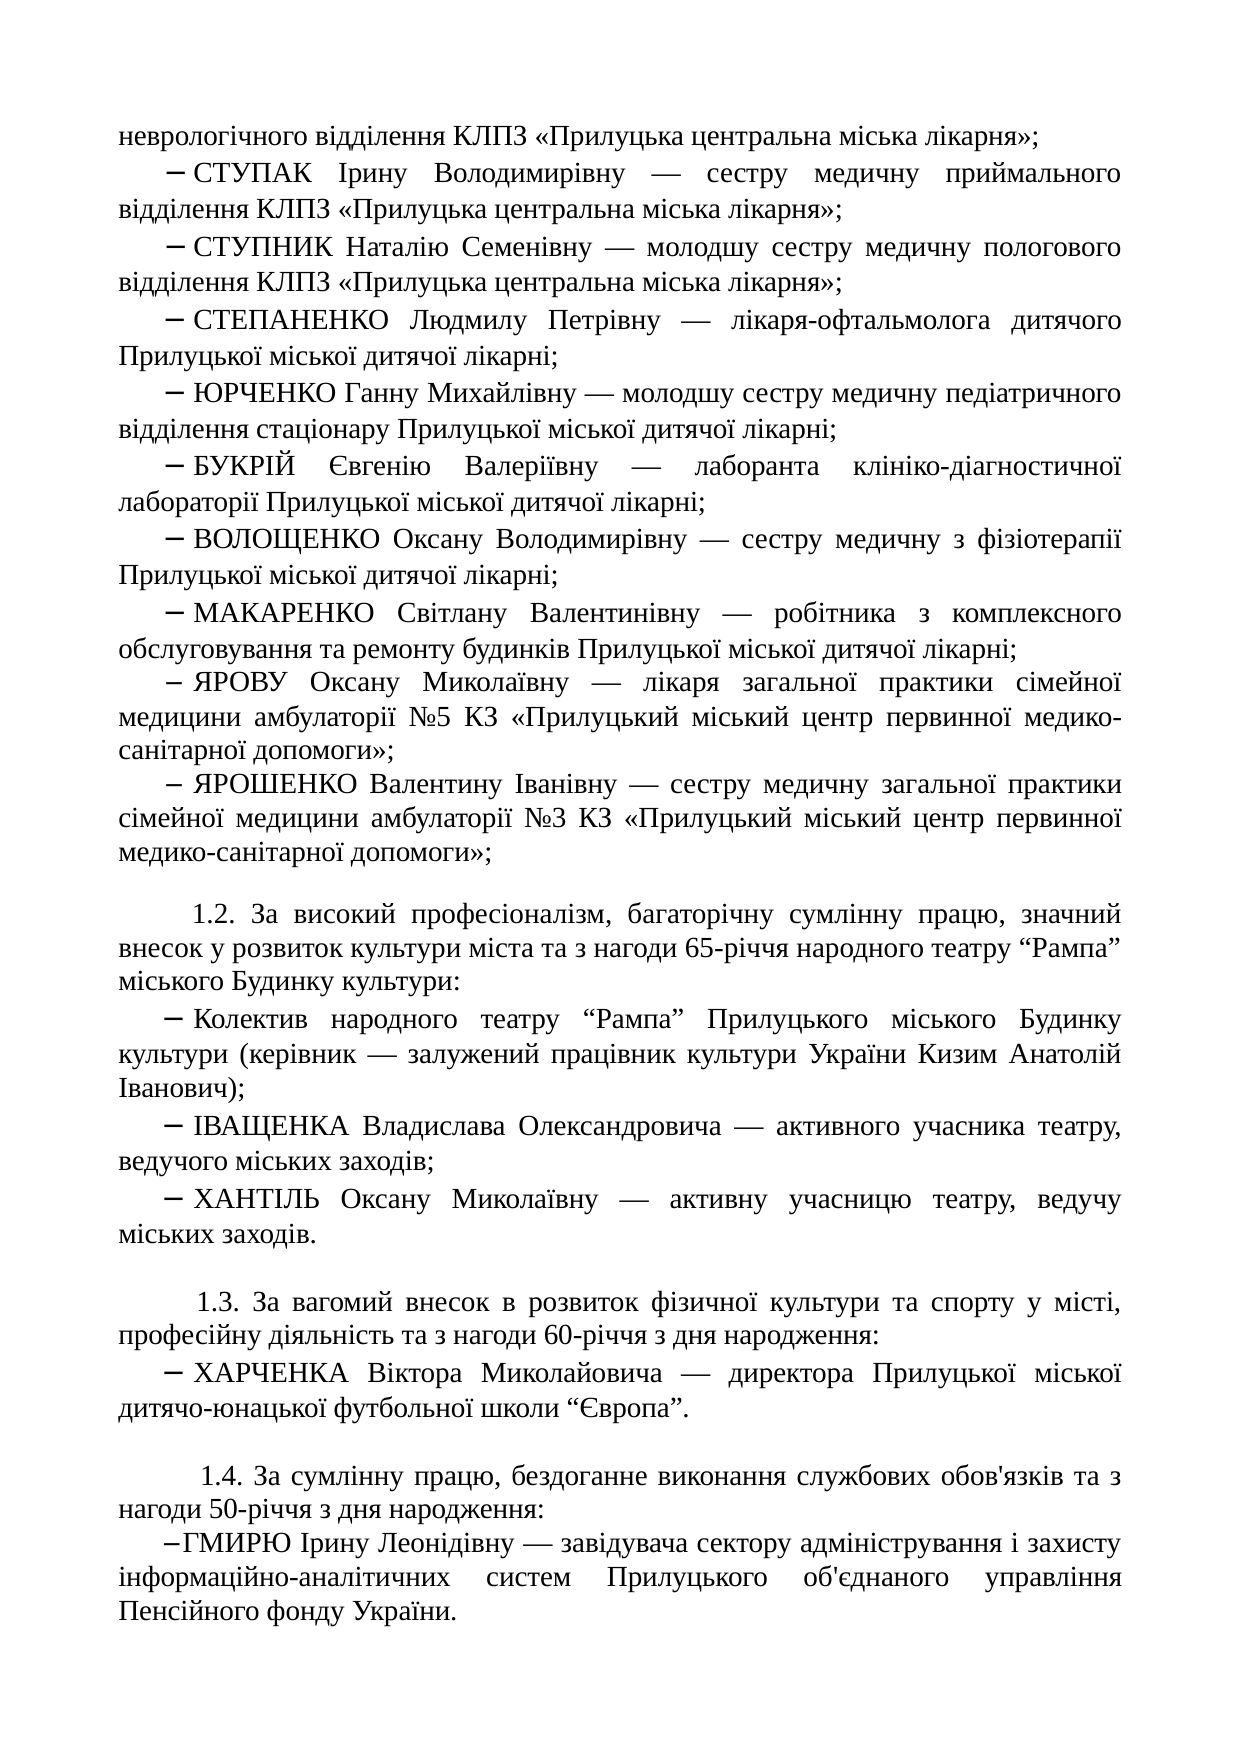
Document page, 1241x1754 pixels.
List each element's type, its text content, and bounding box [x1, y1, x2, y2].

list ХАНТІЛЬ Оксану Миколаївну — активну учасницю театру, ведучу міських заходів. [118, 1177, 1122, 1250]
list СТУПАК Ірину Володимирівну — сестру медичну приймального відділення КЛПЗ «Прилуцька центральна міська лікарня»; [118, 152, 1122, 225]
list неврологічного відділення КЛПЗ «Прилуцька центральна міська лікарня»; [118, 118, 1122, 152]
text 1.3. За вагомий внесок в розвиток фізичної культури та спорту у місті, професійну діяльність та з нагоди 60-річчя з дня народження: [118, 1284, 1122, 1351]
list ЮРЧЕНКО Ганну Михайлівну — молодшу сестру медичну педіатричного відділення стаціонару Прилуцької міської дитячої лікарні; [118, 371, 1122, 444]
list МАКАРЕНКО Світлану Валентинівну — робітника з комплексного обслуговування та ремонту будинків Прилуцької міської дитячої лікарні; [118, 591, 1122, 664]
list Колектив народного театру “Рампа” Прилуцького міського Будинку культури (керівник — залужений працівник культури України Кизим Анатолій Іванович); [118, 997, 1122, 1104]
list СТУПНИК Наталію Семенівну — молодшу сестру медичну пологового відділення КЛПЗ «Прилуцька центральна міська лікарня»; [118, 225, 1122, 298]
list ГМИРЮ Ірину Леонідівну — завідувача сектору адміністрування і захисту інформаційно-аналітичних систем Прилуцького об'єднаного управління Пенсійного фонду України. [118, 1525, 1122, 1626]
list БУКРІЙ Євгенію Валеріївну — лаборанта клініко-діагностичної лабораторії Прилуцької міської дитячої лікарні; [118, 444, 1122, 518]
list ХАРЧЕНКА Віктора Миколайовича — директора Прилуцької міської дитячо-юнацької футбольної школи “Європа”. [118, 1351, 1122, 1424]
text 1.2. За високий професіоналізм, багаторічну сумлінну працю, значний внесок у розвиток культури міста та з нагоди 65-річчя народного театру “Рампа” міського Будинку культури: [118, 896, 1122, 997]
list ЯРОШЕНКО Валентину Іванівну — сестру медичну загальної практики сімейної медицини амбулаторії №3 КЗ «Прилуцький міський центр первинної медико-санітарної допомоги»; [118, 766, 1122, 868]
list ЯРОВУ Оксану Миколаївну — лікаря загальної практики сімейної медицини амбулаторії №5 КЗ «Прилуцький міський центр первинної медико-санітарної допомоги»; [118, 664, 1122, 766]
list ІВАЩЕНКА Владислава Олександровича — активного учасника театру, ведучого міських заходів; [118, 1104, 1122, 1177]
list СТЕПАНЕНКО Людмилу Петрівну — лікаря-офтальмолога дитячого Прилуцької міської дитячої лікарні; [118, 298, 1122, 371]
list ВОЛОЩЕНКО Оксану Володимирівну — сестру медичну з фізіотерапії Прилуцької міської дитячої лікарні; [118, 518, 1122, 591]
text 1.4. За сумлінну працю, бездоганне виконання службових обов'язків та з нагоди 50-річчя з дня народження: [118, 1458, 1122, 1525]
